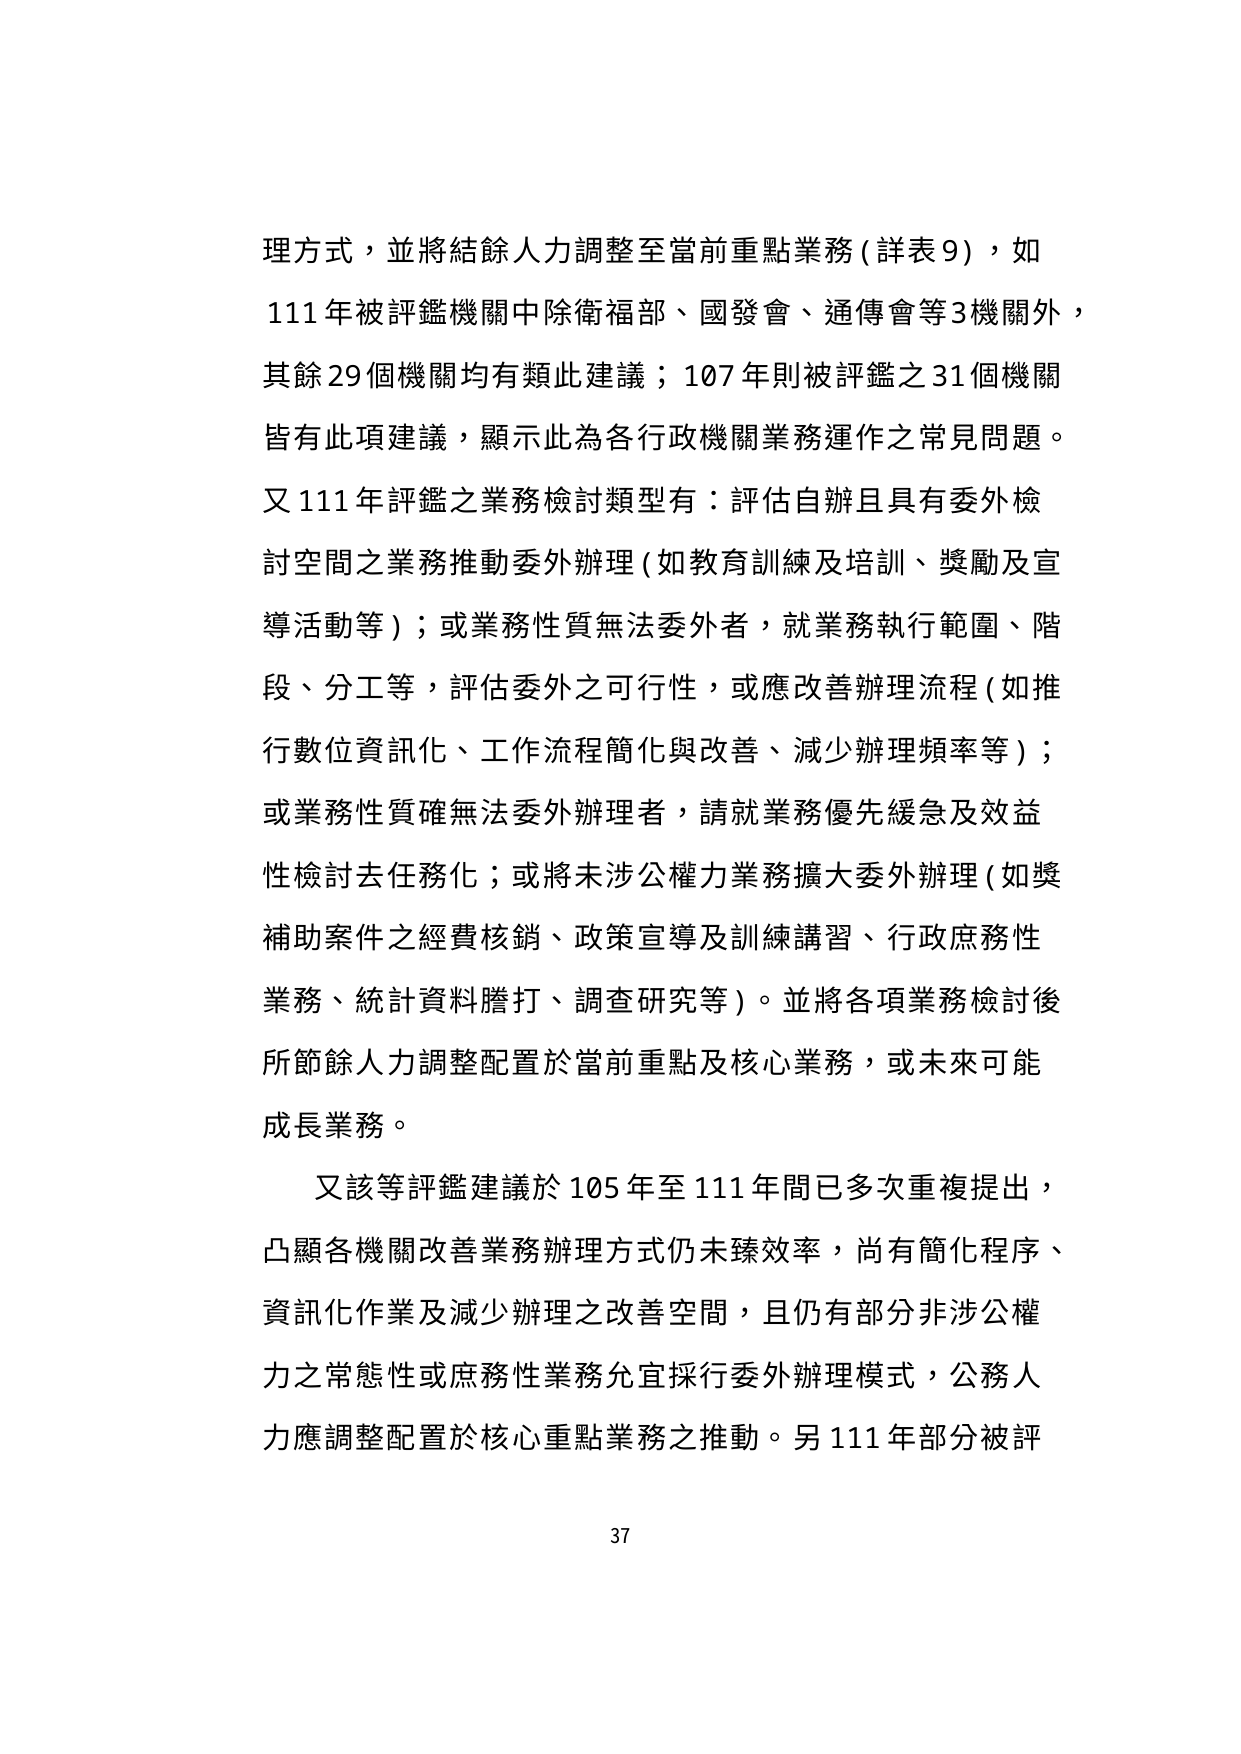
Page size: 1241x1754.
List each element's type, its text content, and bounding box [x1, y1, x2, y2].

text 又該等評鑑建議於105年至111年間已多次重複提出，凸顯各機關改善業務辦理方式仍未臻效率，尚有簡化程序、資訊化作業及減少辦理之改善空間，且仍有部分非涉公權力之常態性或庶務性業務允宜採行委外辦理模式，公務人力應調整配置於核心重點業務之推動。另111年部分被評鑑機關亦提及「請依國家政策及業務優先緩急，適時彈性調整各單位間人力配置」之相關評鑑建議，包括：外交部、國防部、教育部、法務部、交通部、勞動部、農委會、衛福部、文化部、陸委會、金管會、海委會、僑委會、退輔會、原民會、客委會、中選會、通傳會、運安會及央行等20個機關，各該機關人員配置或有未切合核心業務需求、輔助單位人力比率偏高、未依中長期業務發展進行人力規劃、未衡酌各單位業務繁簡程度及負擔情形，衡平配置人力等情事，致人力資源分配失衡及未具前瞻性，均容有改善與精進空間。 [253, 1144, 1063, 1457]
text 參據105年、107年及111年人事總處辦理員額評鑑情形報告，各被評鑑機關之評鑑建議裡多次提及檢討業務辦理方式，並將結餘人力調整至當前重點業務(詳表9)，如111年被評鑑機關中除衛福部、國發會、通傳會等3機關外，其餘29個機關均有類此建議；107年則被評鑑之31個機關皆有此項建議，顯示此為各行政機關業務運作之常見問題。又111年評鑑之業務檢討類型有：評估自辦且具有委外檢討空間之業務推動委外辦理(如教育訓練及培訓、獎勵及宣導活動等)；或業務性質無法委外者，就業務執行範圍、階段、分工等，評估委外之可行性，或應改善辦理流程(如推行數位資訊化、工作流程簡化與改善、減少辦理頻率等)；或業務性質確無法委外辦理者，請就業務優先緩急及效益性檢討去任務化；或將未涉公權力業務擴大委外辦理(如獎補助案件之經費核銷、政策宣導及訓練講習、行政庶務性業務、統計資料謄打、調查研究等)。並將各項業務檢討後所節餘人力調整配置於當前重點及核心業務，或未來可能成長業務。 [253, 207, 1063, 1144]
